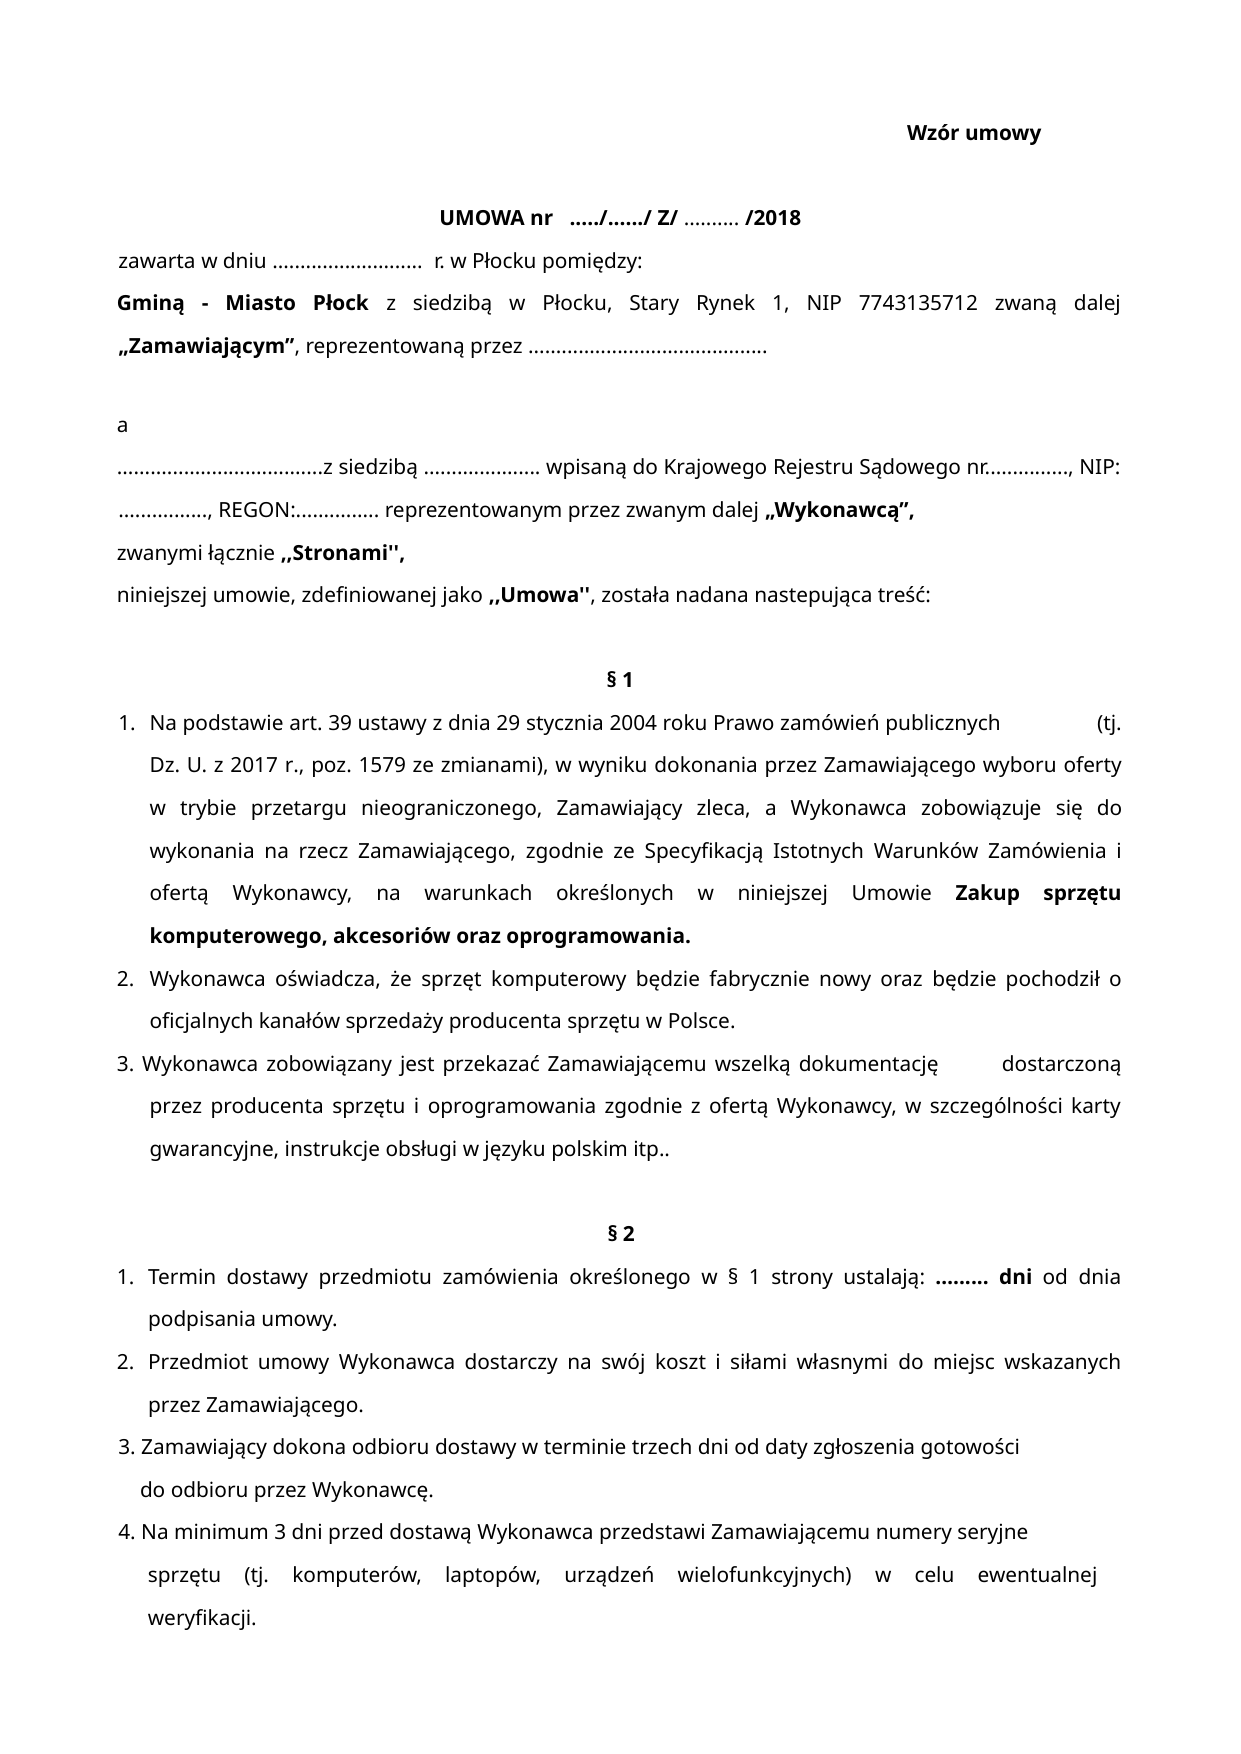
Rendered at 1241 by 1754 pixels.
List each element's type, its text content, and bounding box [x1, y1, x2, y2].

list sprzętu (tj. komputerów, laptopów, urządzeń wielofunkcyjnych) w celu ewentualnej weryfikacji. [148, 1560, 1122, 1631]
text zawarta w dniu ........................... r. w Płocku pomiędzy: [118, 246, 1122, 274]
text § 2 [120, 1219, 1122, 1248]
text UMOWA nr ...../....../ Z/ .......... /2018 [118, 203, 1122, 232]
text 1. Termin dostawy przedmiotu zamówienia określonego w § 1 strony ustalają: …...... dni od dnia podpisania umowy. [117, 1262, 1122, 1333]
list 4. Na minimum 3 dni przed dostawą Wykonawca przedstawi Zamawiającemu numery seryjne [118, 1517, 1122, 1546]
list niniejszej umowie, zdefiniowanej jako ,,Umowa'', została nadana nastepująca treść: [117, 580, 1122, 609]
text 1. Na podstawie art. 39 ustawy z dnia 29 stycznia 2004 roku Prawo zamówień publicznych (tj. Dz. U. z 2017 r., poz. 1579 ze zmianami), w wyniku dokonania przez Zamawiającego wyboru oferty w trybie przetargu nieograniczonego, Zamawiający zleca, a Wykonawca zobowiązuje się do wykonania na rzecz Zamawiającego, zgodnie ze Specyfikacją Istotnych Warunków Zamówienia i ofertą Wykonawcy, na warunkach określonych w niniejszej Umowie Zakup sprzętu komputerowego, akcesoriów oraz oprogramowania. [118, 708, 1122, 949]
text zwanymi łącznie ,,Stronami'', [117, 538, 1122, 566]
list do odbioru przez Wykonawcę. [118, 1475, 1122, 1503]
text Wzór umowy [118, 118, 1122, 147]
text .....................................z siedzibą ..................... wpisaną do Krajowego Rejestru Sądowego nr..............., NIP: ................, REGON:............... reprezentowanym przez zwanym dalej „Wykonawcą”, [117, 452, 1122, 523]
text Gminą - Miasto Płock z siedzibą w Płocku, Stary Rynek 1, NIP 7743135712 zwaną dalej „Zamawiającym”, reprezentowaną przez ........................................... [117, 288, 1122, 359]
text 2. Przedmiot umowy Wykonawca dostarczy na swój koszt i siłami własnymi do miejsc wskazanych przez Zamawiającego. [117, 1347, 1122, 1418]
text 2. Wykonawca oświadcza, że sprzęt komputerowy będzie fabrycznie nowy oraz będzie pochodził o oficjalnych kanałów sprzedaży producenta sprzętu w Polsce. [117, 964, 1122, 1035]
text § 1 [118, 665, 1122, 694]
text 3. Wykonawca zobowiązany jest przekazać Zamawiającemu wszelką dokumentację dostarczoną przez producenta sprzętu i oprogramowania zgodnie z ofertą Wykonawcy, w szczególności karty gwarancyjne, instrukcje obsługi w języku polskim itp.. [117, 1049, 1122, 1162]
text a [117, 410, 1122, 438]
list 3. Zamawiający dokona odbioru dostawy w terminie trzech dni od daty zgłoszenia gotowości [118, 1432, 1122, 1461]
